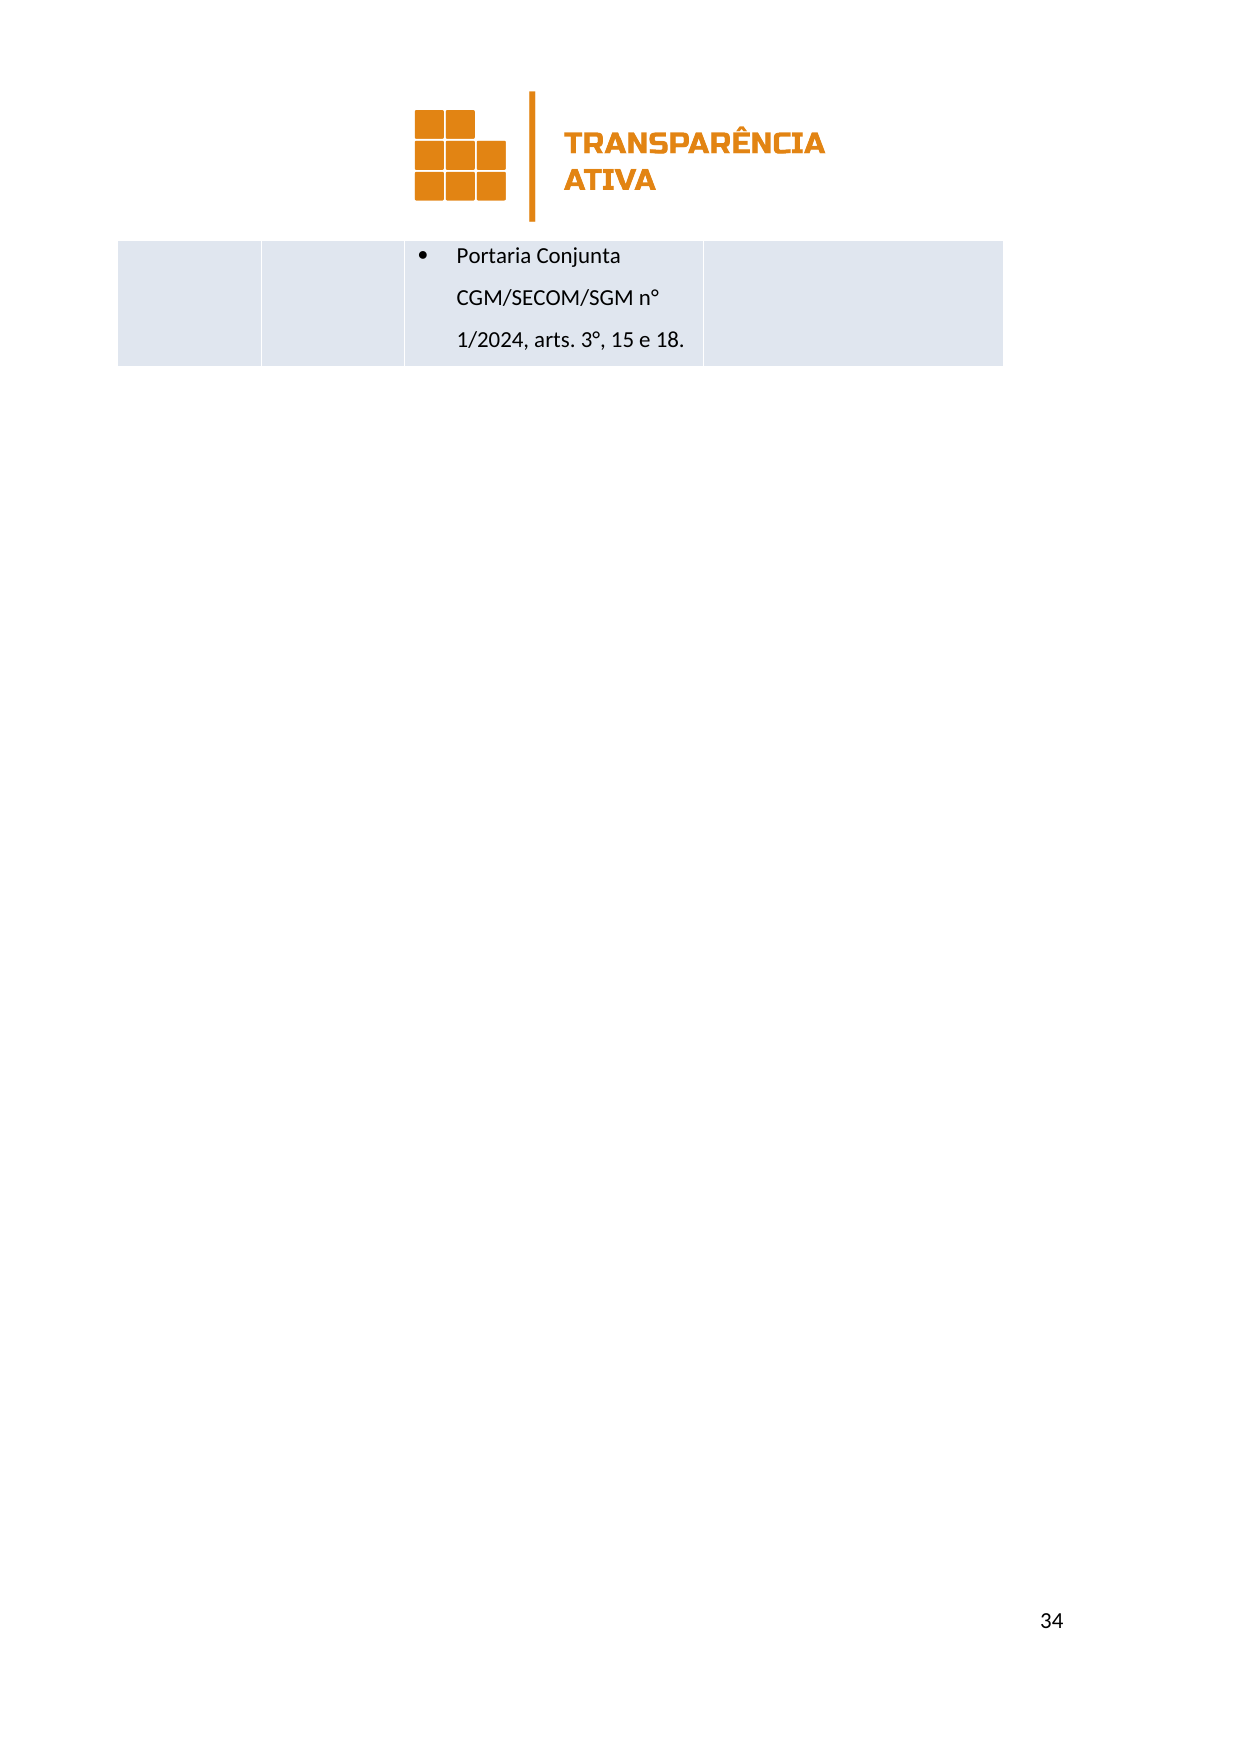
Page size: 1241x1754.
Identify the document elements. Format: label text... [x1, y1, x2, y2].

table_cell [118, 241, 261, 366]
table_cell [262, 241, 404, 366]
table_cell Lei Federal n° 4.320/1964; Lei Federal n° 12.527/2011, art. 8°, § 1°, II,III,IV e V ; Decreto Municipal n° 53.623/2012, arts. 5°, V e VI; 10, I, II e IV; Lei Municipal n° 17.901/2023, art.79; Portaria Conjunta CGM/SECOM/SGM n° 1/2024, arts. 3°, 15 e 18. [405, 241, 703, 366]
table_cell Disponibilizar Balanço Financeiro (mensal e anual) [704, 241, 1003, 366]
